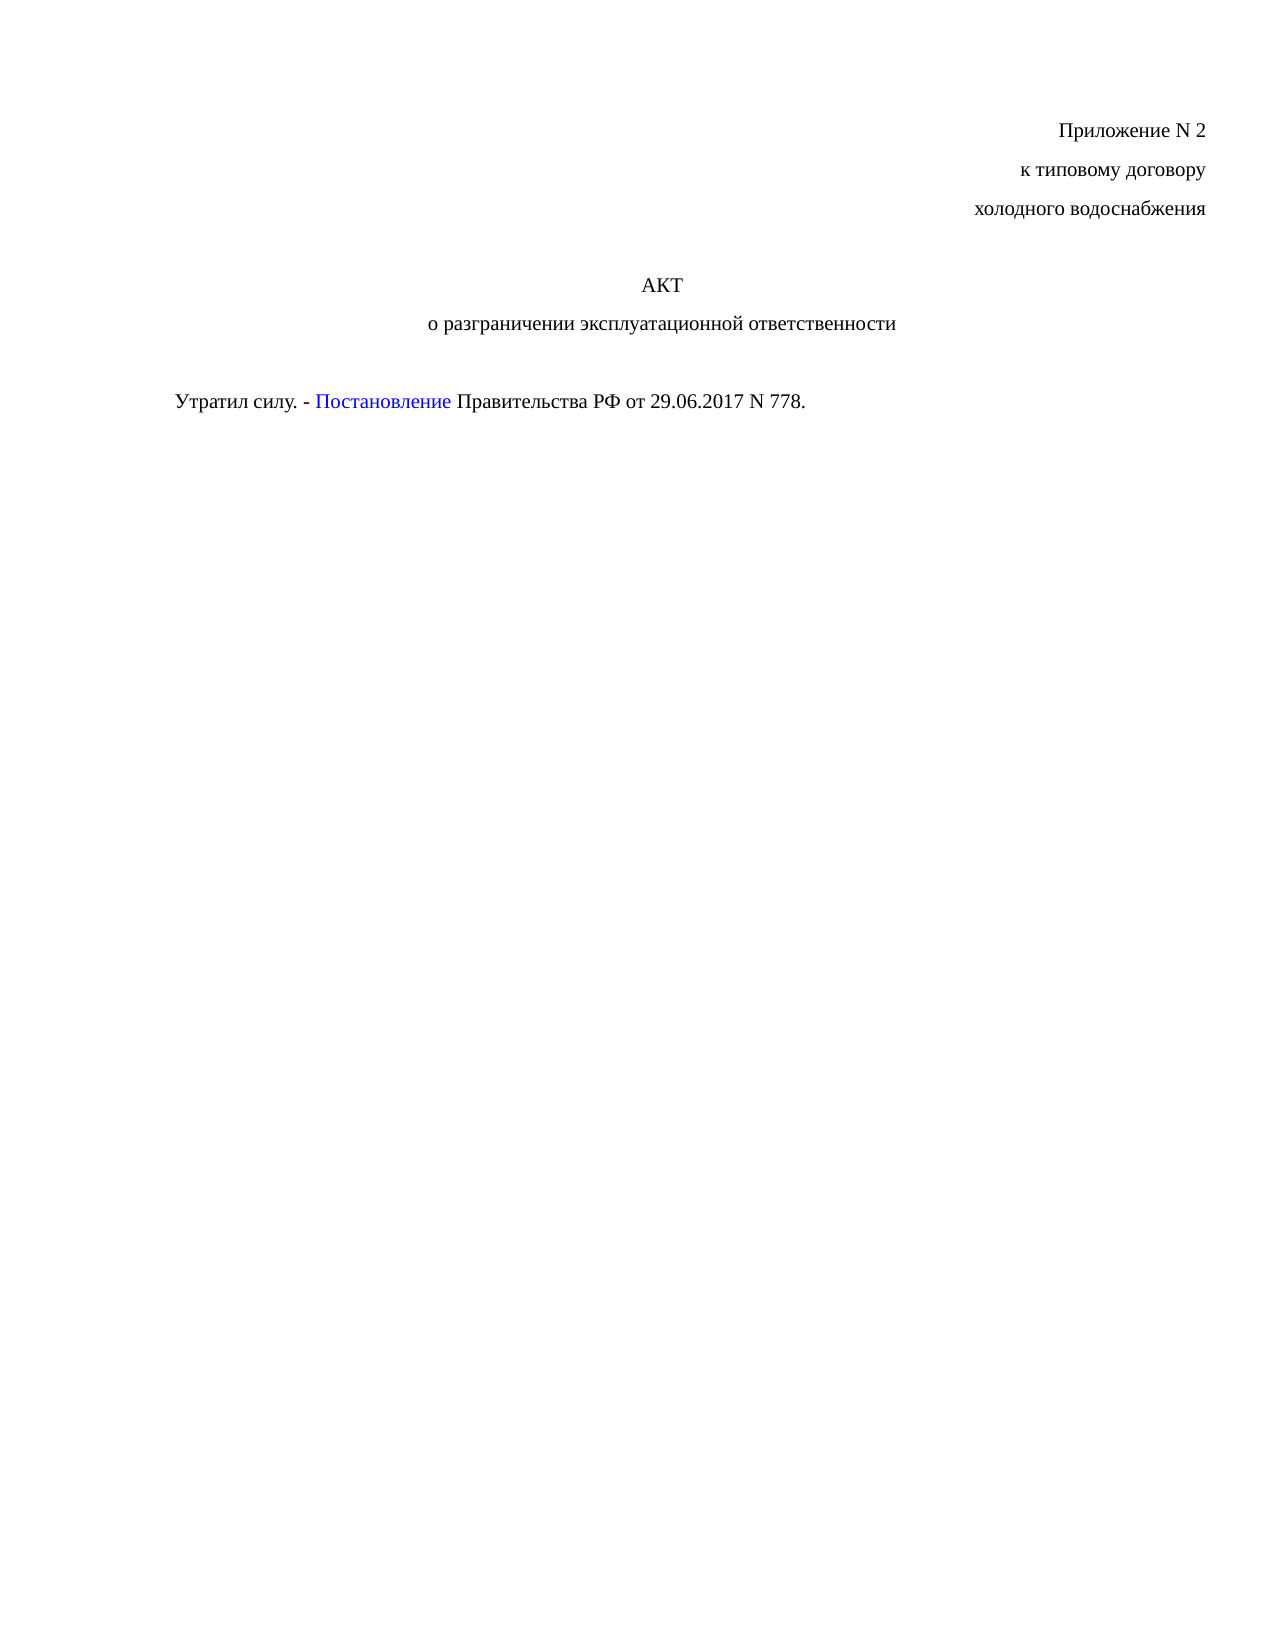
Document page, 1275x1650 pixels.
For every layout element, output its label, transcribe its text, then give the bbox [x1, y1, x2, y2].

text АКТ [118, 273, 1211, 297]
text Приложение N 2 [118, 118, 1211, 142]
text о разграничении эксплуатационной ответственности [118, 311, 1211, 335]
text холодного водоснабжения [118, 195, 1211, 219]
text Утратил силу. - Постановление Правительства РФ от 29.06.2017 N 778. [118, 389, 1211, 413]
text к типовому договору [118, 157, 1211, 181]
